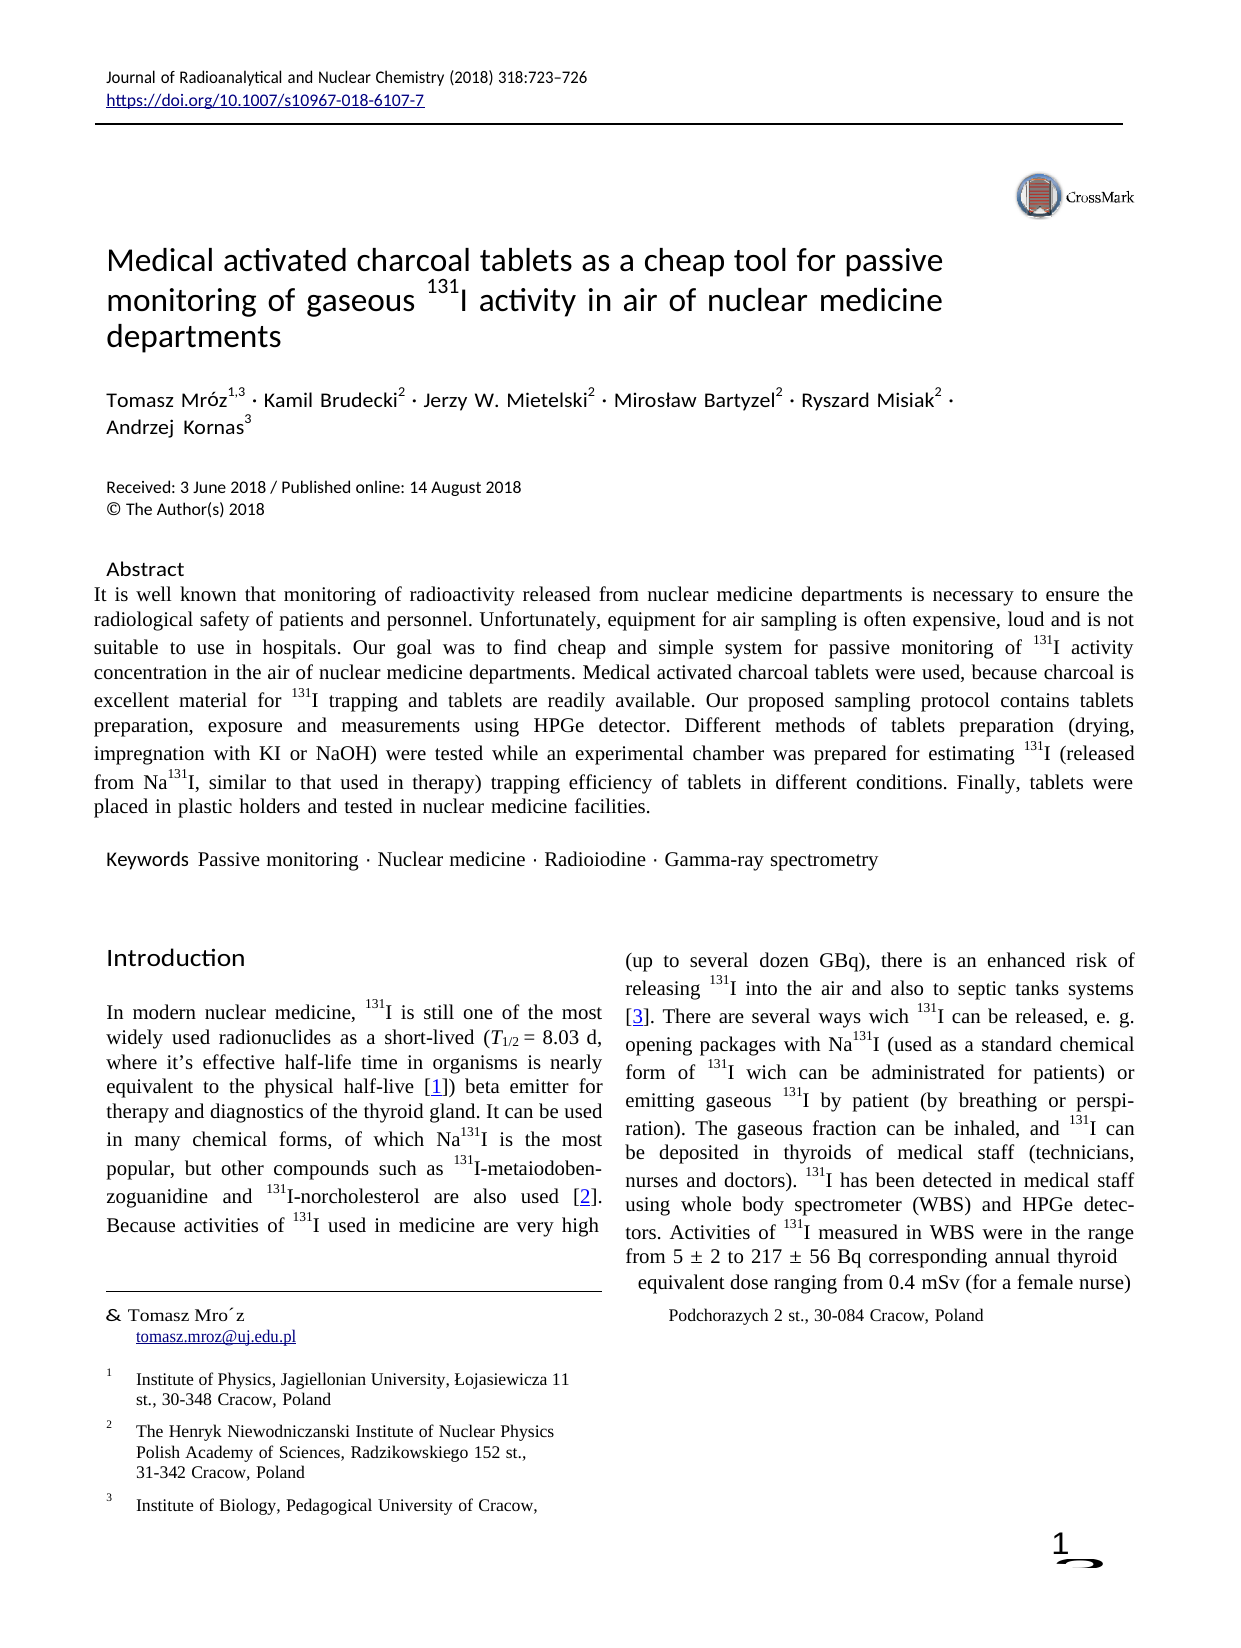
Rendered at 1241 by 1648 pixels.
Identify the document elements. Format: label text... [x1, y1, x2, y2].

text 1 Institute of Physics, Jagiellonian University, Łojasiewicza 11 st., 30-348 Cracow, Poland [106, 1366, 573, 1409]
text 2 The Henryk Niewodniczanski Institute of Nuclear Physics Polish Academy of Sciences, Radzikowskiego 152 st., [106, 1418, 557, 1462]
text 3 Institute of Biology, Pedagogical University of Cracow, [106, 1491, 541, 1515]
text https://doi.org/10.1007/s10967-018-6107-7 [106, 89, 1147, 110]
text In modern nuclear medicine, 131I is still one of the most widely used radionuclides as a short-lived (T1/2 = 8.03 d, where it’s effective half-life time in organisms is nearly equivalent to the physical half-live [1]) beta emitter for therapy and diagnostics of the thyroid gland. It can be used in many chemical forms, of which Na131I is the most popular, but other compounds such as 131I-metaiodoben- zoguanidine and 131I-norcholesterol are also used [2]. Because activities of 131I used in medicine are very high [106, 996, 602, 1237]
subtitle Introduction [106, 943, 602, 973]
text Abstract [106, 556, 1147, 581]
text Received: 3 June 2018 / Published online: 14 August 2018 [106, 477, 1147, 497]
text & Tomasz Mro´z tomasz.mroz@uj.edu.pl [105, 1305, 394, 1346]
picture [1013, 171, 1065, 220]
text © The Author(s) 2018 [106, 497, 1147, 520]
text Medical activated charcoal tablets as a cheap tool for passive monitoring of gaseous 131I activity in air of nuclear medicine departments [106, 243, 943, 355]
text Andrzej Kornas3 [106, 413, 1147, 440]
text It is well known that monitoring of radioactivity released from nuclear medicine departments is necessary to ensure the radiological safety of patients and personnel. Unfortunately, equipment for air sampling is often expensive, loud and is not suitable to use in hospitals. Our goal was to find cheap and simple system for passive monitoring of 131I activity concentration in the air of nuclear medicine departments. Medical activated charcoal tablets were used, because charcoal is excellent material for 131I trapping and tablets are readily available. Our proposed sampling protocol contains tablets preparation, exposure and measurements using HPGe detector. Different methods of tablets preparation (drying, impregnation with KI or NaOH) were tested while an experimental chamber was prepared for estimating 131I (released from Na131I, similar to that used in therapy) trapping efficiency of tablets in different conditions. Finally, tablets were placed in plastic holders and tested in nuclear medicine facilities. [94, 582, 1134, 818]
text Podchorazych 2 st., 30-084 Cracow, Poland [639, 1305, 1115, 1325]
text Tomasz Mróz1,3 • Kamil Brudecki2 • Jerzy W. Mietelski2 • Mirosław Bartyzel2 • Ryszard Misiak2 • [106, 386, 1147, 413]
text (up to several dozen GBq), there is an enhanced risk of releasing 131I into the air and also to septic tanks systems [3]. There are several ways wich 131I can be released, e. g. opening packages with Na131I (used as a standard chemical form of 131I wich can be administrated for patients) or emitting gaseous 131I by patient (by breathing or perspi- ration). The gaseous fraction can be inhaled, and 131I can be deposited in thyroids of medical staff (technicians, nurses and doctors). 131I has been detected in medical staff using whole body spectrometer (WBS) and HPGe detec- tors. Activities of 131I measured in WBS were in the range from 5 ± 2 to 217 ± 56 Bq corresponding annual thyroid [625, 948, 1134, 1268]
text Keywords Passive monitoring · Nuclear medicine · Radioiodine · Gamma-ray spectrometry [106, 846, 1147, 871]
text 31-342 Cracow, Poland [136, 1462, 573, 1483]
text equivalent dose ranging from 0.4 mSv (for a female nurse) [106, 1270, 1147, 1294]
